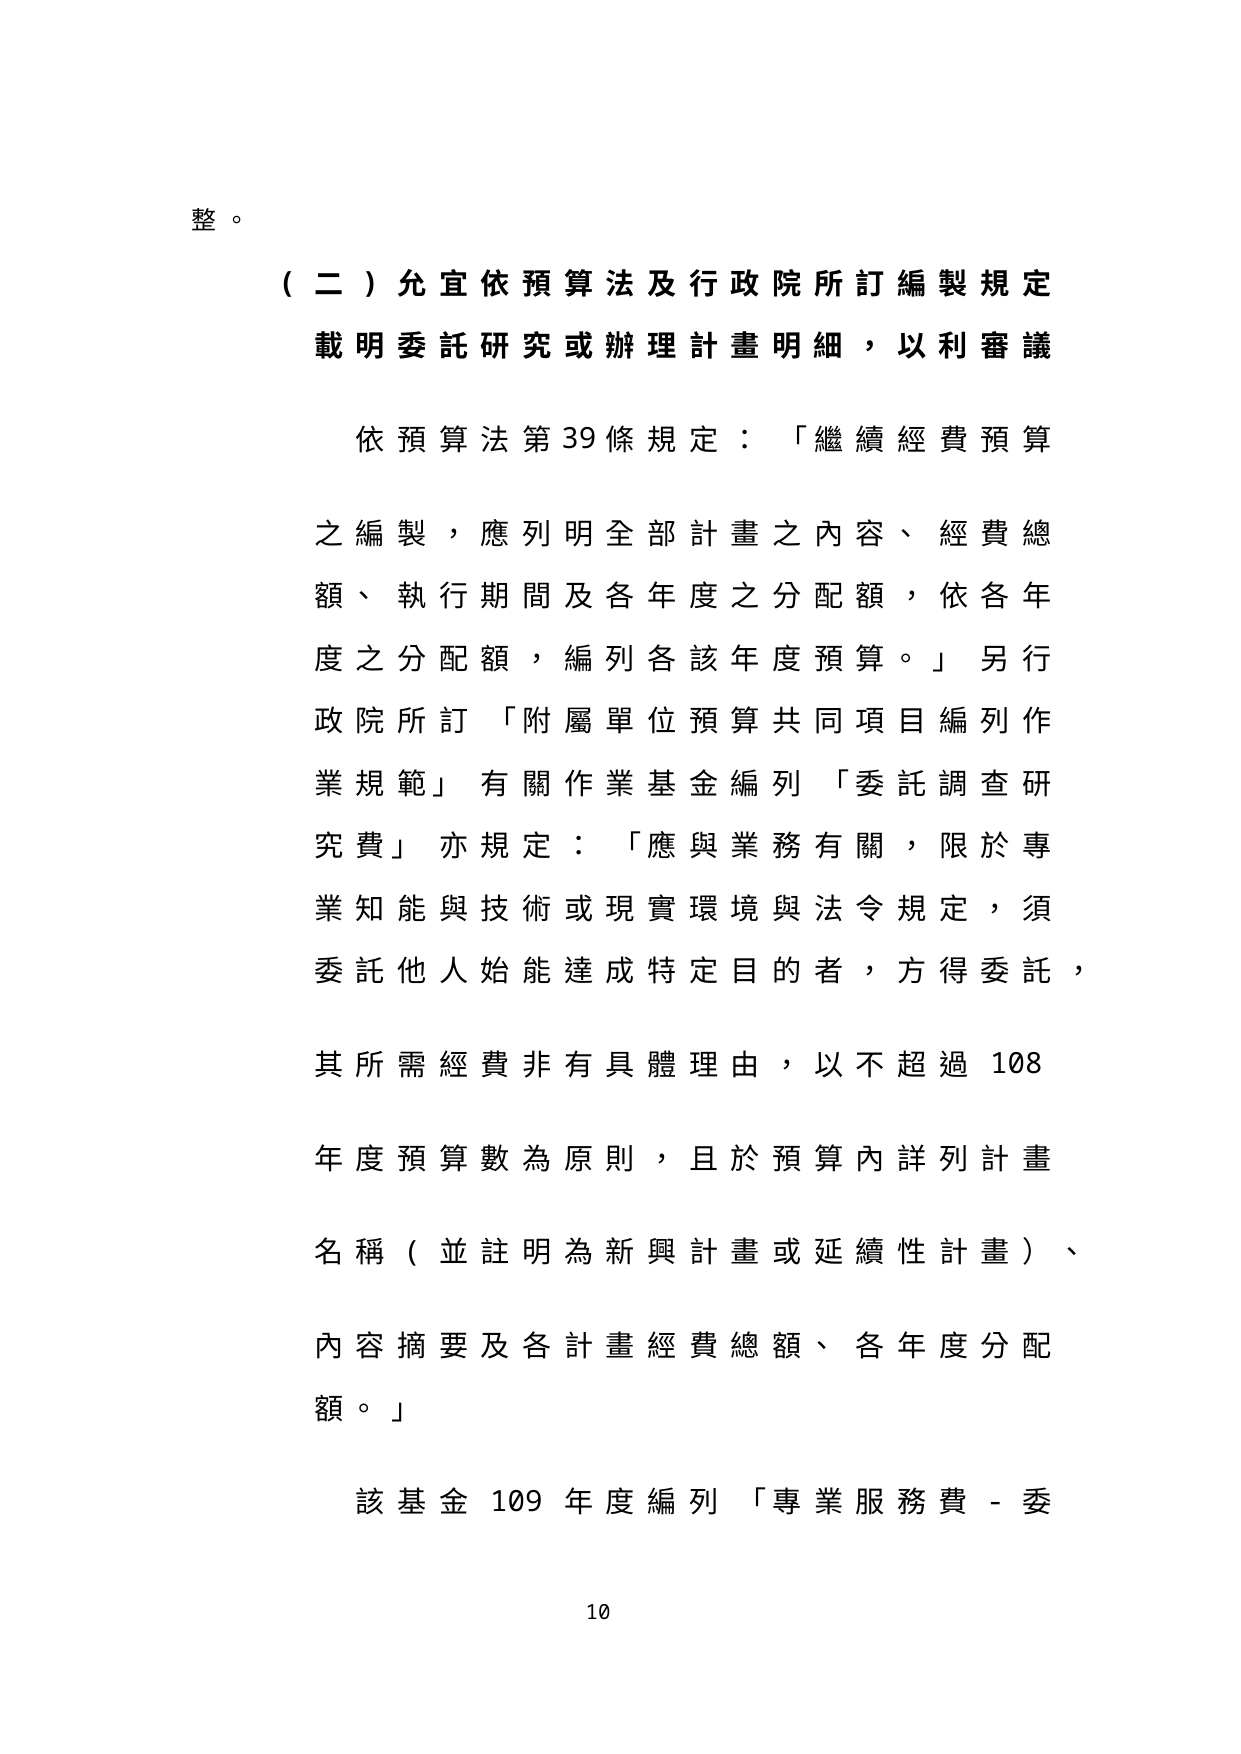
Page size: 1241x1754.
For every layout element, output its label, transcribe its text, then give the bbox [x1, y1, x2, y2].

text (二)允宜依預算法及行政院所訂編製規定載明委託研究或辦理計畫明細，以利審議 [242, 240, 1058, 365]
text 整。 [183, 177, 1058, 240]
text 該基金109年度編列「專業服務費-委託調查研究費」高達5億7,510萬2千元，較108年度預算3億7,727萬4千元及近3年度平均經費3億6,075萬4千元，分別增加1億9,782萬8千元及2億1,434萬8千元，惟該基金預算書內並未依行政院所訂規範，就委託研究或辦理之具體計畫內容及各計畫經費需求等予以詳列，預算編列未盡周詳，允宜檢討改善。另109年度「委託調查研究費」增加主要為本期「重大水資源規劃作業計畫(109至114年度)」改移列由該基金全數負擔，109年度編列2億6,470萬元(詳本評估報告第四題)，經查水利署就前期「重大水資源規劃作業計畫(103-108年)」係依預算法繼續經費規定，於各年度預算就計畫辦理內容及經費需求等進行說明，並於「跨年期計畫概況表」中載明該計畫。爰此，有關本計畫之預算編列，允宜依預算法及編列作業規範，具體載明計畫內容及經費需求，以利本院審議及外界之監督考核。 [271, 1427, 1058, 1552]
text 依預算法第39條規定：「繼續經費預算之編製，應列明全部計畫之內容、經費總額、執行期間及各年度之分配額，依各年度之分配額，編列各該年度預算。」另行政院所訂「附屬單位預算共同項目編列作業規範」有關作業基金編列「委託調查研究費」亦規定：「應與業務有關，限於專業知能與技術或現實環境與法令規定，須委託他人始能達成特定目的者，方得委託，其所需經費非有具體理由，以不超過108年度預算數為原則，且於預算內詳列計畫名稱(並註明為新興計畫或延續性計畫）、內容摘要及各計畫經費總額、各年度分配額。」 [271, 365, 1058, 1427]
